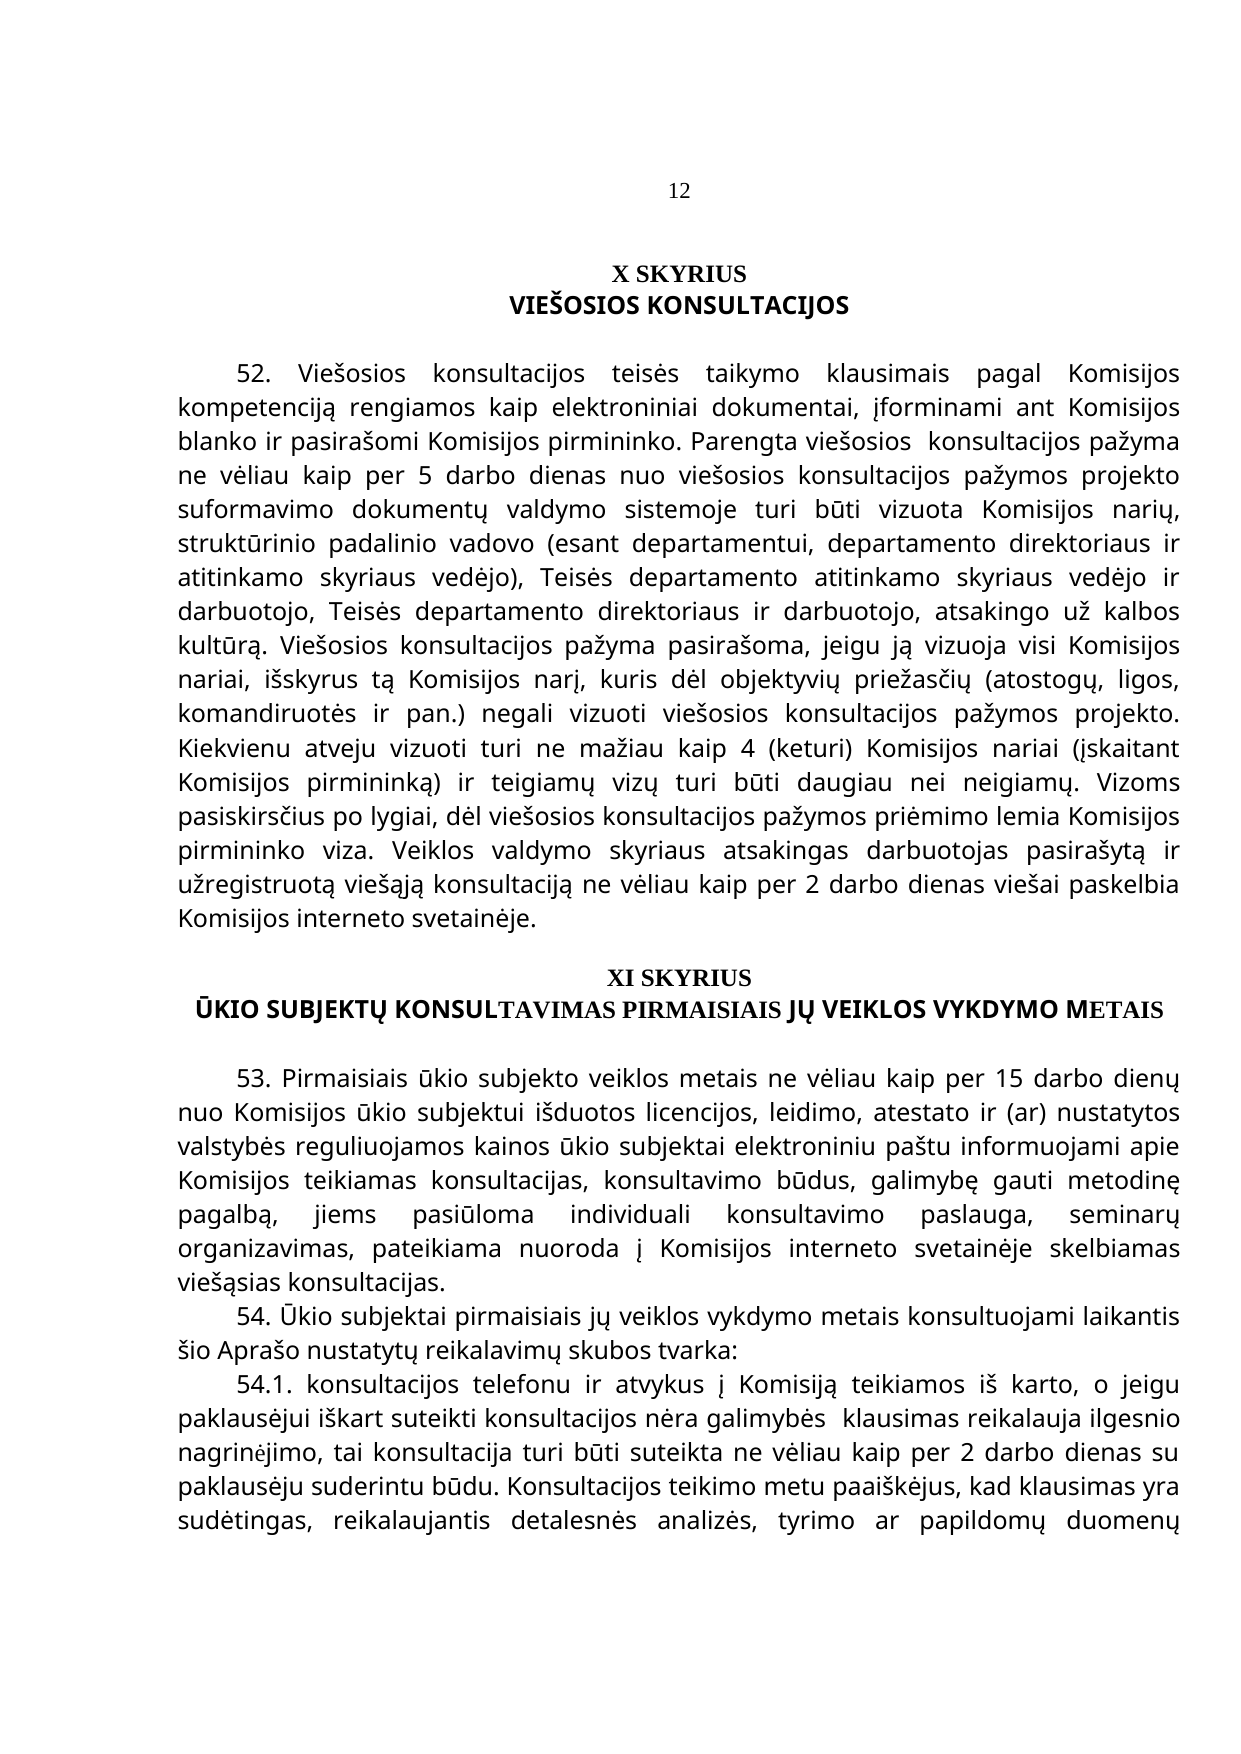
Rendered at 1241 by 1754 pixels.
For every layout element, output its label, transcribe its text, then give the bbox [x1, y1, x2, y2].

text VIEŠOSIOS KONSULTACIJOS [177, 287, 1181, 321]
text X SKYRIUS [177, 259, 1181, 287]
text 54.1. konsultacijos telefonu ir atvykus į Komisiją teikiamos iš karto, o jeigu paklausėjui iškart suteikti konsultacijos nėra galimybės klausimas reikalauja ilgesnio nagrinėjimo, tai konsultacija turi būti suteikta ne vėliau kaip per 2 darbo dienas su paklausėju suderintu būdu. Konsultacijos teikimo metu paaiškėjus, kad klausimas yra sudėtingas, reikalaujantis detalesnės analizės, tyrimo ar papildomų duomenų [177, 1367, 1181, 1537]
text 52. Viešosios konsultacijos teisės taikymo klausimais pagal Komisijos kompetenciją rengiamos kaip elektroniniai dokumentai, įforminami ant Komisijos blanko ir pasirašomi Komisijos pirmininko. Parengta viešosios konsultacijos pažyma ne vėliau kaip per 5 darbo dienas nuo viešosios konsultacijos pažymos projekto suformavimo dokumentų valdymo sistemoje turi būti vizuota Komisijos narių, struktūrinio padalinio vadovo (esant departamentui, departamento direktoriaus ir atitinkamo skyriaus vedėjo), Teisės departamento atitinkamo skyriaus vedėjo ir darbuotojo, Teisės departamento direktoriaus ir darbuotojo, atsakingo už kalbos kultūrą. Viešosios konsultacijos pažyma pasirašoma, jeigu ją vizuoja visi Komisijos nariai, išskyrus tą Komisijos narį, kuris dėl objektyvių priežasčių (atostogų, ligos, komandiruotės ir pan.) negali vizuoti viešosios konsultacijos pažymos projekto. Kiekvienu atveju vizuoti turi ne mažiau kaip 4 (keturi) Komisijos nariai (įskaitant Komisijos pirmininką) ir teigiamų vizų turi būti daugiau nei neigiamų. Vizoms pasiskirsčius po lygiai, dėl viešosios konsultacijos pažymos priėmimo lemia Komisijos pirmininko viza. Veiklos valdymo skyriaus atsakingas darbuotojas pasirašytą ir užregistruotą viešąją konsultaciją ne vėliau kaip per 2 darbo dienas viešai paskelbia Komisijos interneto svetainėje. [177, 356, 1181, 934]
text ŪKIO SUBJEKTŲ KONSULTAVIMAS PIRMAISIAIS JŲ VEIKLOS VYKDYMO METAIS [177, 992, 1181, 1026]
text 53. Pirmaisiais ūkio subjekto veiklos metais ne vėliau kaip per 15 darbo dienų nuo Komisijos ūkio subjektui išduotos licencijos, leidimo, atestato ir (ar) nustatytos valstybės reguliuojamos kainos ūkio subjektai elektroniniu paštu informuojami apie Komisijos teikiamas konsultacijas, konsultavimo būdus, galimybę gauti metodinę pagalbą, jiems pasiūloma individuali konsultavimo paslauga, seminarų organizavimas, pateikiama nuoroda į Komisijos interneto svetainėje skelbiamas viešąsias konsultacijas. [177, 1060, 1181, 1299]
text 54. Ūkio subjektai pirmaisiais jų veiklos vykdymo metais konsultuojami laikantis šio Aprašo nustatytų reikalavimų skubos tvarka: [177, 1299, 1181, 1367]
text XI SKYRIUS [177, 963, 1181, 992]
